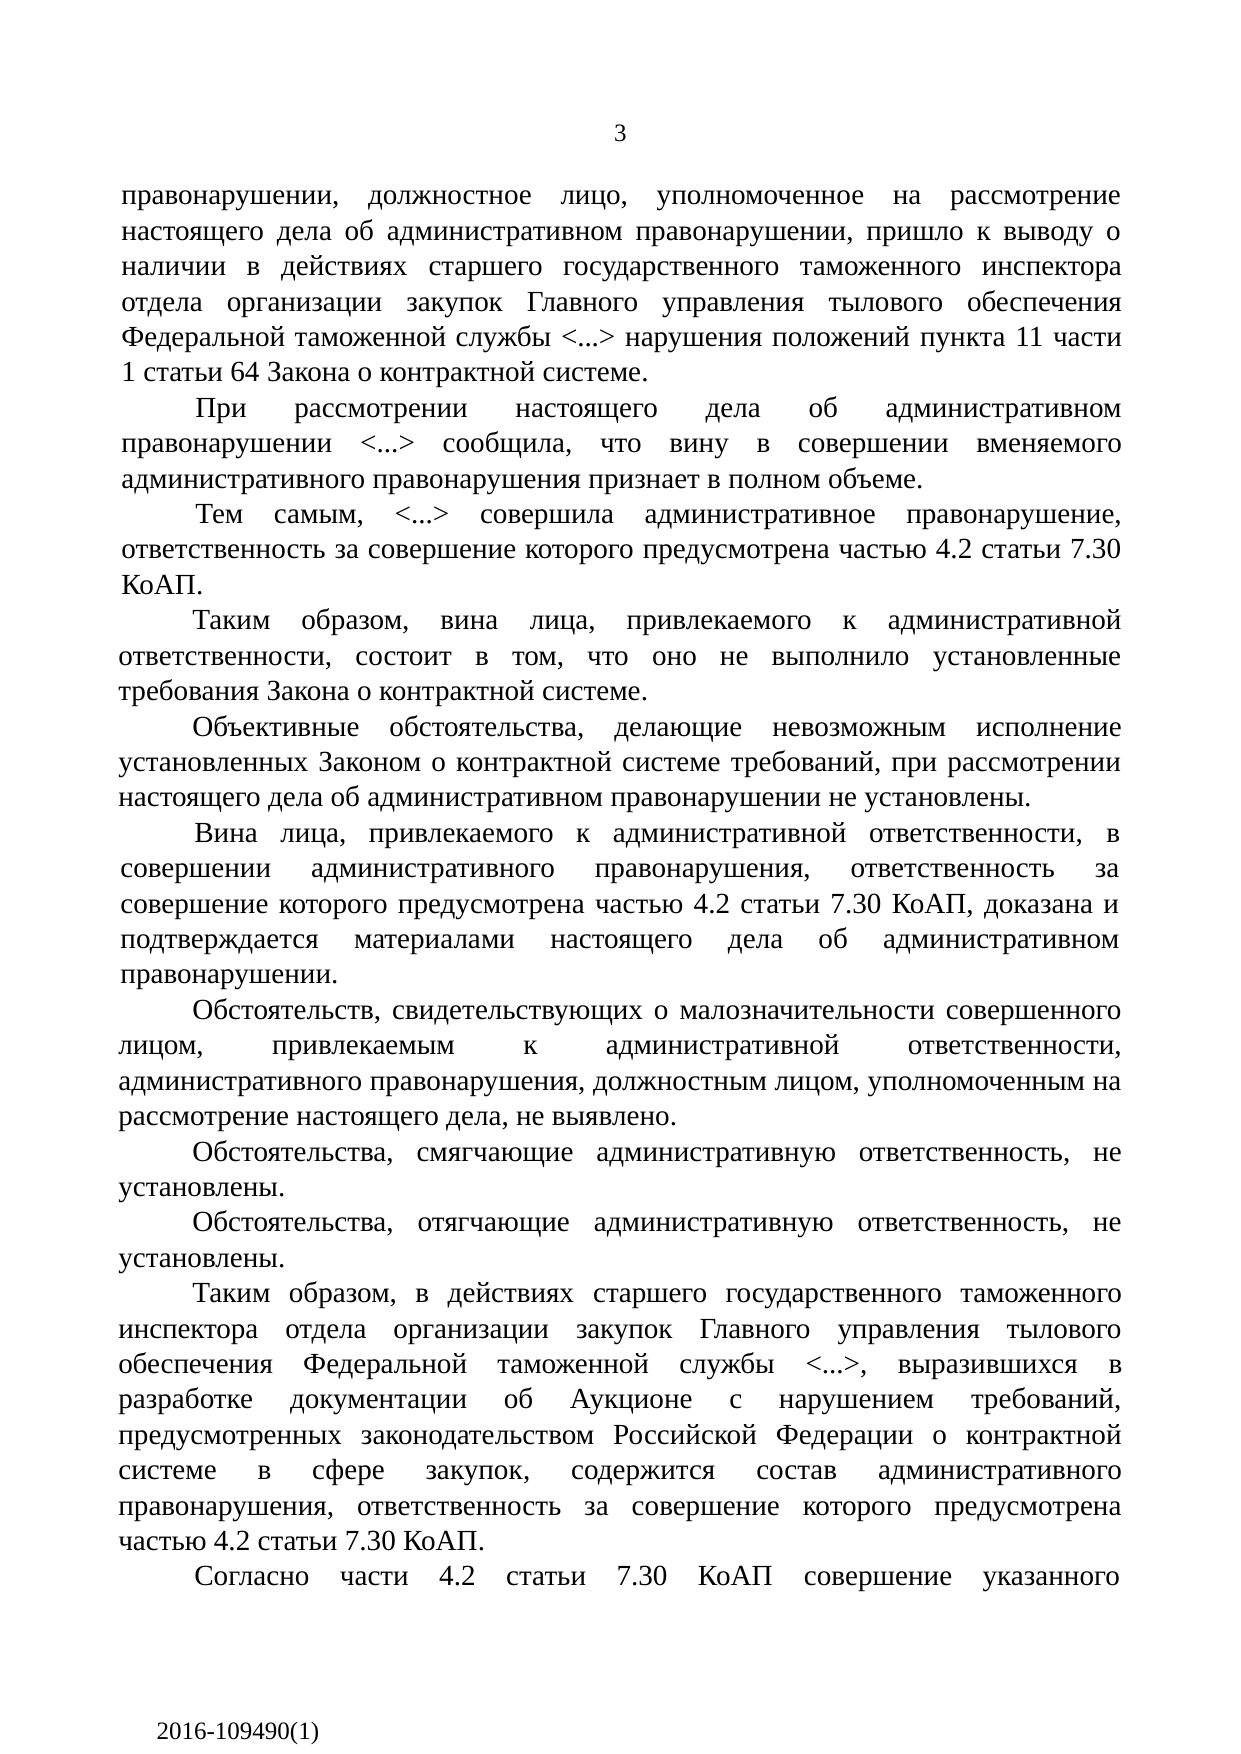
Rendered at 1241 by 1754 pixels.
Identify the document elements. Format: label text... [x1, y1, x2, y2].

text Вина лица, привлекаемого к административной ответственности, в совершении административного правонарушения, ответственность за совершение которого предусмотрена частью 4.2 статьи 7.30 КоАП, доказана и подтверждается материалами настоящего дела об административном правонарушении. [120, 814, 1120, 991]
text Обстоятельства, смягчающие административную ответственность, не установлены. [118, 1133, 1122, 1203]
text Обстоятельства, отягчающие административную ответственность, не установлены. [118, 1203, 1122, 1274]
text При рассмотрении настоящего дела об административном правонарушении <...> сообщила, что вину в совершении вменяемого административного правонарушения признает в полном объеме. [121, 389, 1122, 495]
text Согласно части 4.2 статьи 7.30 КоАП совершение указанного [120, 1558, 1120, 1591]
text Обстоятельств, свидетельствующих о малозначительности совершенного лицом, привлекаемым к административной ответственности, административного правонарушения, должностным лицом, уполномоченным на рассмотрение настоящего дела, не выявлено. [118, 991, 1122, 1133]
text Таким образом, вина лица, привлекаемого к административной ответственности, состоит в том, что оно не выполнило установленные требования Закона о контрактной системе. [118, 601, 1122, 708]
text правонарушении, должностное лицо, уполномоченное на рассмотрение настоящего дела об административном правонарушении, пришло к выводу о наличии в действиях старшего государственного таможенного инспектора отдела организации закупок Главного управления тылового обеспечения Федеральной таможенной службы <...> нарушения положений пункта 11 части 1 статьи 64 Закона о контрактной системе. [121, 176, 1122, 389]
text Таким образом, в действиях старшего государственного таможенного инспектора отдела организации закупок Главного управления тылового обеспечения Федеральной таможенной службы <...>, выразившихся в разработке документации об Аукционе с нарушением требований, предусмотренных законодательством Российской Федерации о контрактной системе в сфере закупок, содержится состав административного правонарушения, ответственность за совершение которого предусмотрена частью 4.2 статьи 7.30 КоАП. [118, 1274, 1122, 1558]
text Тем самым, <...> совершила административное правонарушение, ответственность за совершение которого предусмотрена частью 4.2 статьи 7.30 КоАП. [121, 495, 1122, 601]
text Объективные обстоятельства, делающие невозможным исполнение установленных Законом о контрактной системе требований, при рассмотрении настоящего дела об административном правонарушении не установлены. [118, 708, 1122, 814]
